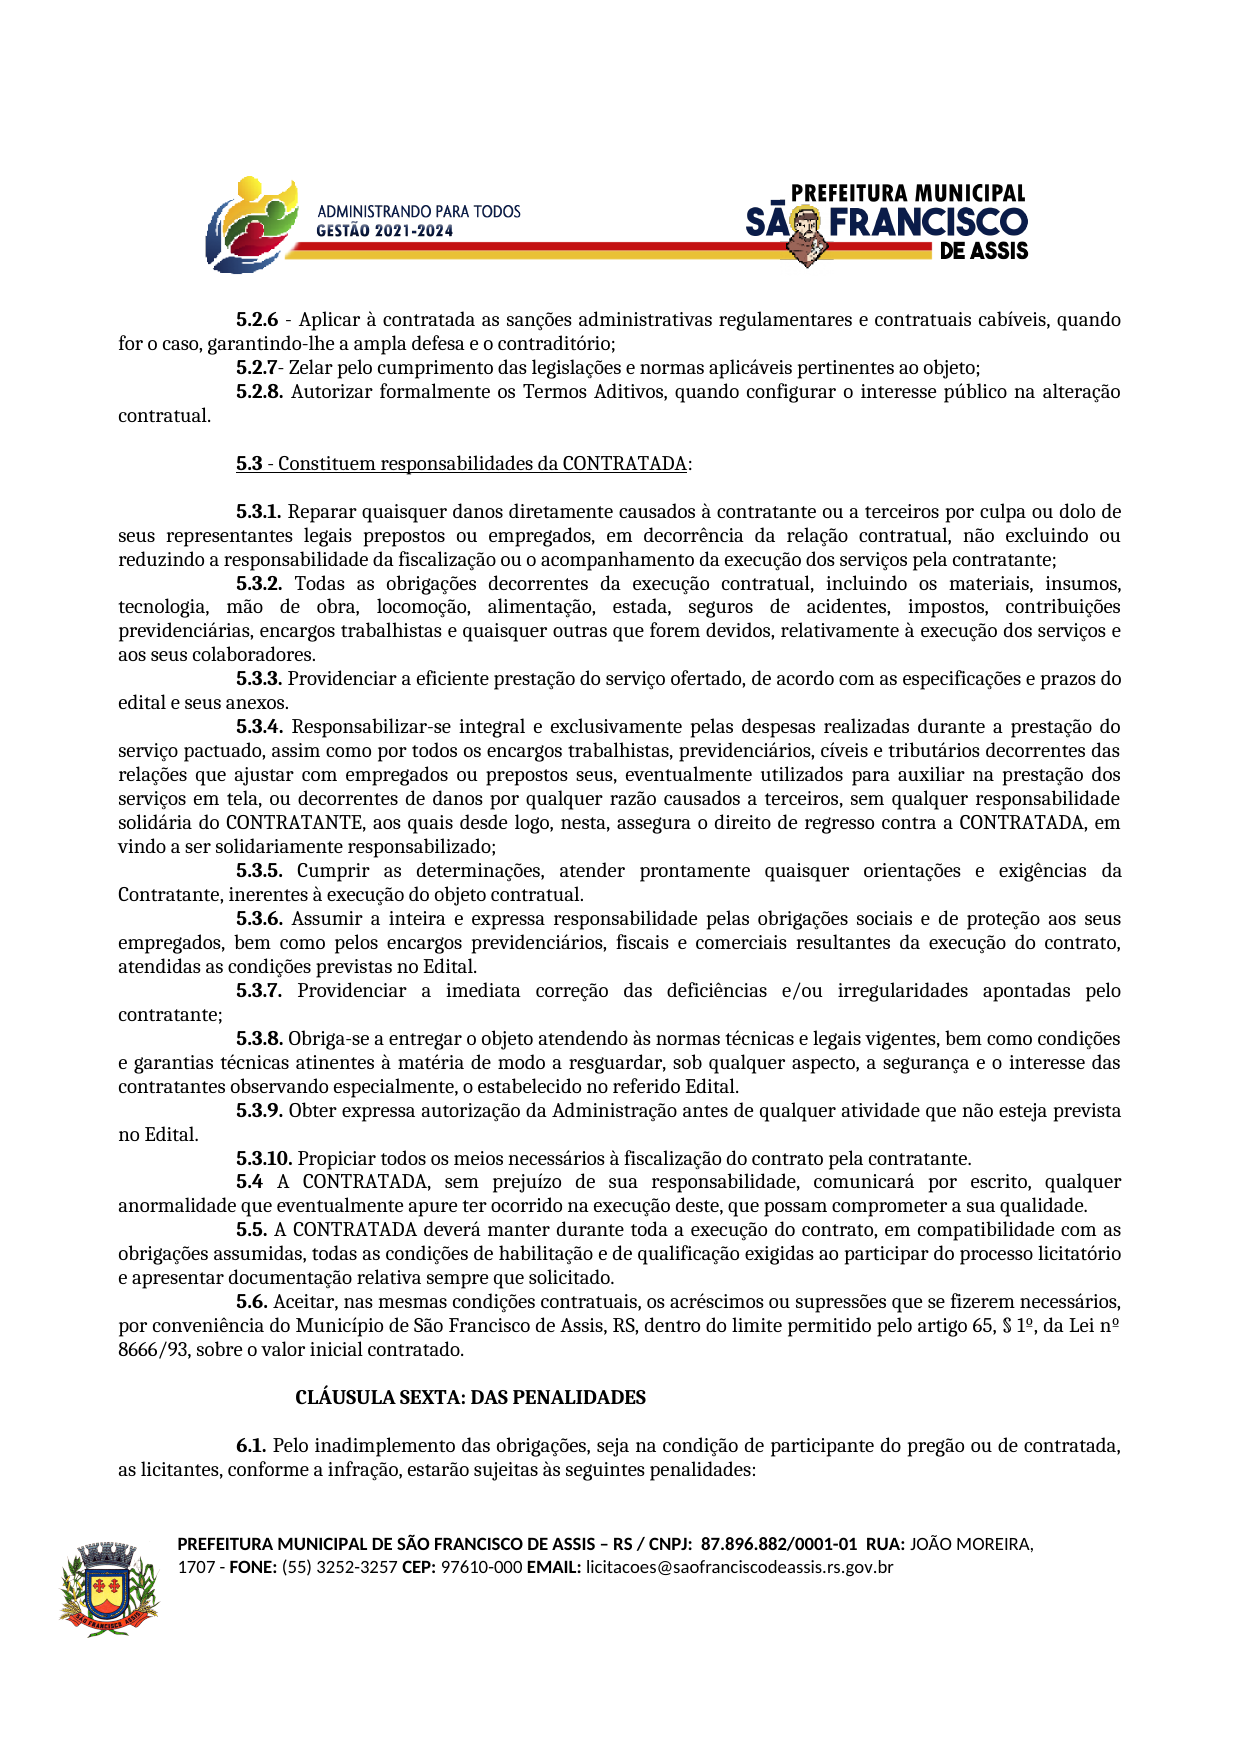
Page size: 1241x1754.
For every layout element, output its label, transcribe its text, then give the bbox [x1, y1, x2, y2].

text 5.3.9. Obter expressa autorização da Administração antes de qualquer atividade que não esteja prevista no Edital. [118, 1098, 1122, 1146]
text CLÁUSULA SEXTA: DAS PENALIDADES [118, 1386, 1122, 1410]
text 5.3.3. Providenciar a eficiente prestação do serviço ofertado, de acordo com as especificações e prazos do edital e seus anexos. [118, 667, 1122, 715]
text 5.2.8. Autorizar formalmente os Termos Aditivos, quando configurar o interesse público na alteração contratual. [118, 379, 1122, 427]
text 5.6. Aceitar, nas mesmas condições contratuais, os acréscimos ou supressões que se fizerem necessários, por conveniência do Município de São Francisco de Assis, RS, dentro do limite permitido pelo artigo 65, § 1º, da Lei nº 8666/93, sobre o valor inicial contratado. [118, 1290, 1122, 1362]
text 5.4 A CONTRATADA, sem prejuízo de sua responsabilidade, comunicará por escrito, qualquer anormalidade que eventualmente apure ter ocorrido na execução deste, que possam comprometer a sua qualidade. [118, 1170, 1122, 1218]
text 5.3.2. Todas as obrigações decorrentes da execução contratual, incluindo os materiais, insumos, tecnologia, mão de obra, locomoção, alimentação, estada, seguros de acidentes, impostos, contribuições previdenciárias, encargos trabalhistas e quaisquer outras que forem devidos, relativamente à execução dos serviços e aos seus colaboradores. [118, 571, 1122, 667]
text 5.3.7. Providenciar a imediata correção das deficiências e/ou irregularidades apontadas pelo contratante; [118, 978, 1122, 1026]
text 5.5. A CONTRATADA deverá manter durante toda a execução do contrato, em compatibilidade com as obrigações assumidas, todas as condições de habilitação e de qualificação exigidas ao participar do processo licitatório e apresentar documentação relativa sempre que solicitado. [118, 1218, 1122, 1290]
text 5.2.6 - Aplicar à contratada as sanções administrativas regulamentares e contratuais cabíveis, quando for o caso, garantindo-lhe a ampla defesa e o contraditório; [118, 308, 1122, 356]
text 5.3.10. Propiciar todos os meios necessários à fiscalização do contrato pela contratante. [118, 1146, 1122, 1170]
text 5.3.1. Reparar quaisquer danos diretamente causados à contratante ou a terceiros por culpa ou dolo de seus representantes legais prepostos ou empregados, em decorrência da relação contratual, não excluindo ou reduzindo a responsabilidade da fiscalização ou o acompanhamento da execução dos serviços pela contratante; [118, 499, 1122, 571]
text 5.3.4. Responsabilizar-se integral e exclusivamente pelas despesas realizadas durante a prestação do serviço pactuado, assim como por todos os encargos trabalhistas, previdenciários, cíveis e tributários decorrentes das relações que ajustar com empregados ou prepostos seus, eventualmente utilizados para auxiliar na prestação dos serviços em tela, ou decorrentes de danos por qualquer razão causados a terceiros, sem qualquer responsabilidade solidária do CONTRATANTE, aos quais desde logo, nesta, assegura o direito de regresso contra a CONTRATADA, em vindo a ser solidariamente responsabilizado; [118, 715, 1122, 859]
text 6.1. Pelo inadimplemento das obrigações, seja na condição de participante do pregão ou de contratada, as licitantes, conforme a infração, estarão sujeitas às seguintes penalidades: [118, 1434, 1122, 1482]
text 5.3.6. Assumir a inteira e expressa responsabilidade pelas obrigações sociais e de proteção aos seus empregados, bem como pelos encargos previdenciários, fiscais e comerciais resultantes da execução do contrato, atendidas as condições previstas no Edital. [118, 907, 1122, 978]
text 5.3.8. Obriga-se a entregar o objeto atendendo às normas técnicas e legais vigentes, bem como condições e garantias técnicas atinentes à matéria de modo a resguardar, sob qualquer aspecto, a segurança e o interesse das contratantes observando especialmente, o estabelecido no referido Edital. [118, 1026, 1122, 1098]
text 5.3.5. Cumprir as determinações, atender prontamente quaisquer orientações e exigências da Contratante, inerentes à execução do objeto contratual. [118, 859, 1122, 907]
text 5.3 - Constituem responsabilidades da CONTRATADA: [118, 451, 1122, 475]
text 5.2.7- Zelar pelo cumprimento das legislações e normas aplicáveis pertinentes ao objeto; [118, 356, 1122, 379]
